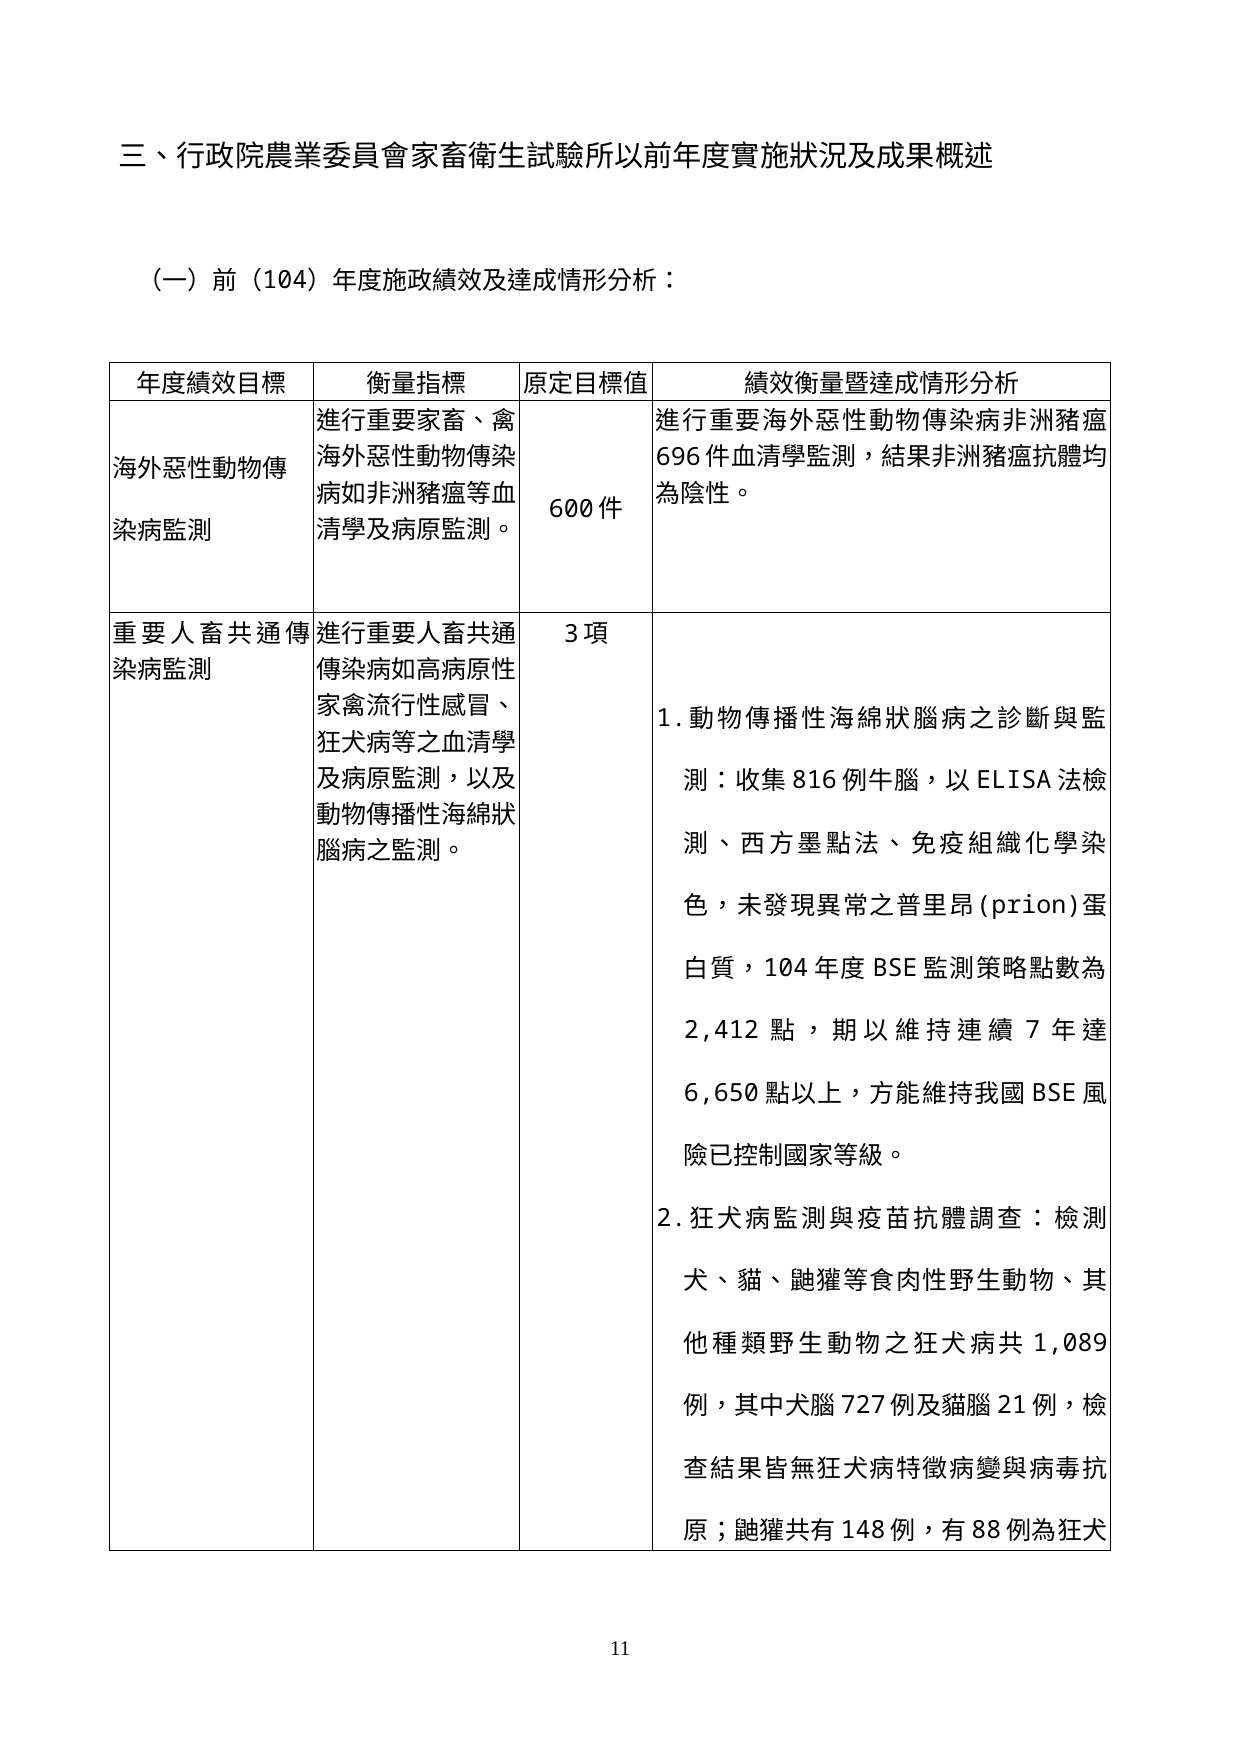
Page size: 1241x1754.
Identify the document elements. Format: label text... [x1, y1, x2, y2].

table_header 績效衡量暨達成情形分析 [653, 363, 1110, 399]
table_header 衡量指標 [314, 363, 519, 399]
table_header 原定目標值 [520, 363, 652, 399]
table_cell 3項 [520, 613, 652, 1550]
table_cell 進行重要海外惡性動物傳染病非洲豬瘟696件血清學監測，結果非洲豬瘟抗體均為陰性。 [653, 401, 1110, 612]
table_cell 1.動物傳播性海綿狀腦病之診斷與監測：收集816例牛腦，以ELISA法檢測、西方墨點法、免疫組織化學染色，未發現異常之普里昂(prion)蛋白質，104年度BSE監測策略點數為2,412點，期以維持連續7年達6,650點以上，方能維持我國BSE風險已控制國家等級。 2.狂犬病監測與疫苗抗體調查：檢測犬、貓、鼬獾等食肉性野生動物、其他種類野生動物之狂犬病共1,089例，其中犬腦727例及貓腦21例，檢查結果皆無狂犬病特徵病變與病毒抗原；鼬獾共有148例，有88例為狂犬 [653, 613, 1110, 1550]
table_cell 重要人畜共通傳染病監測 [110, 613, 313, 1550]
table_cell 海外惡性動物傳染病監測 [110, 401, 313, 612]
table_header 年度績效目標 [110, 363, 313, 399]
text （一）前（104）年度施政績效及達成情形分析： [137, 237, 1122, 300]
text 三、行政院農業委員會家畜衛生試驗所以前年度實施狀況及成果概述 [118, 112, 1122, 175]
table_cell 600件 [520, 401, 652, 612]
table_cell 進行重要人畜共通傳染病如高病原性家禽流行性感冒、狂犬病等之血清學及病原監測，以及動物傳播性海綿狀腦病之監測。 [314, 613, 519, 1550]
table_cell 進行重要家畜、禽海外惡性動物傳染病如非洲豬瘟等血清學及病原監測。 [314, 401, 519, 612]
